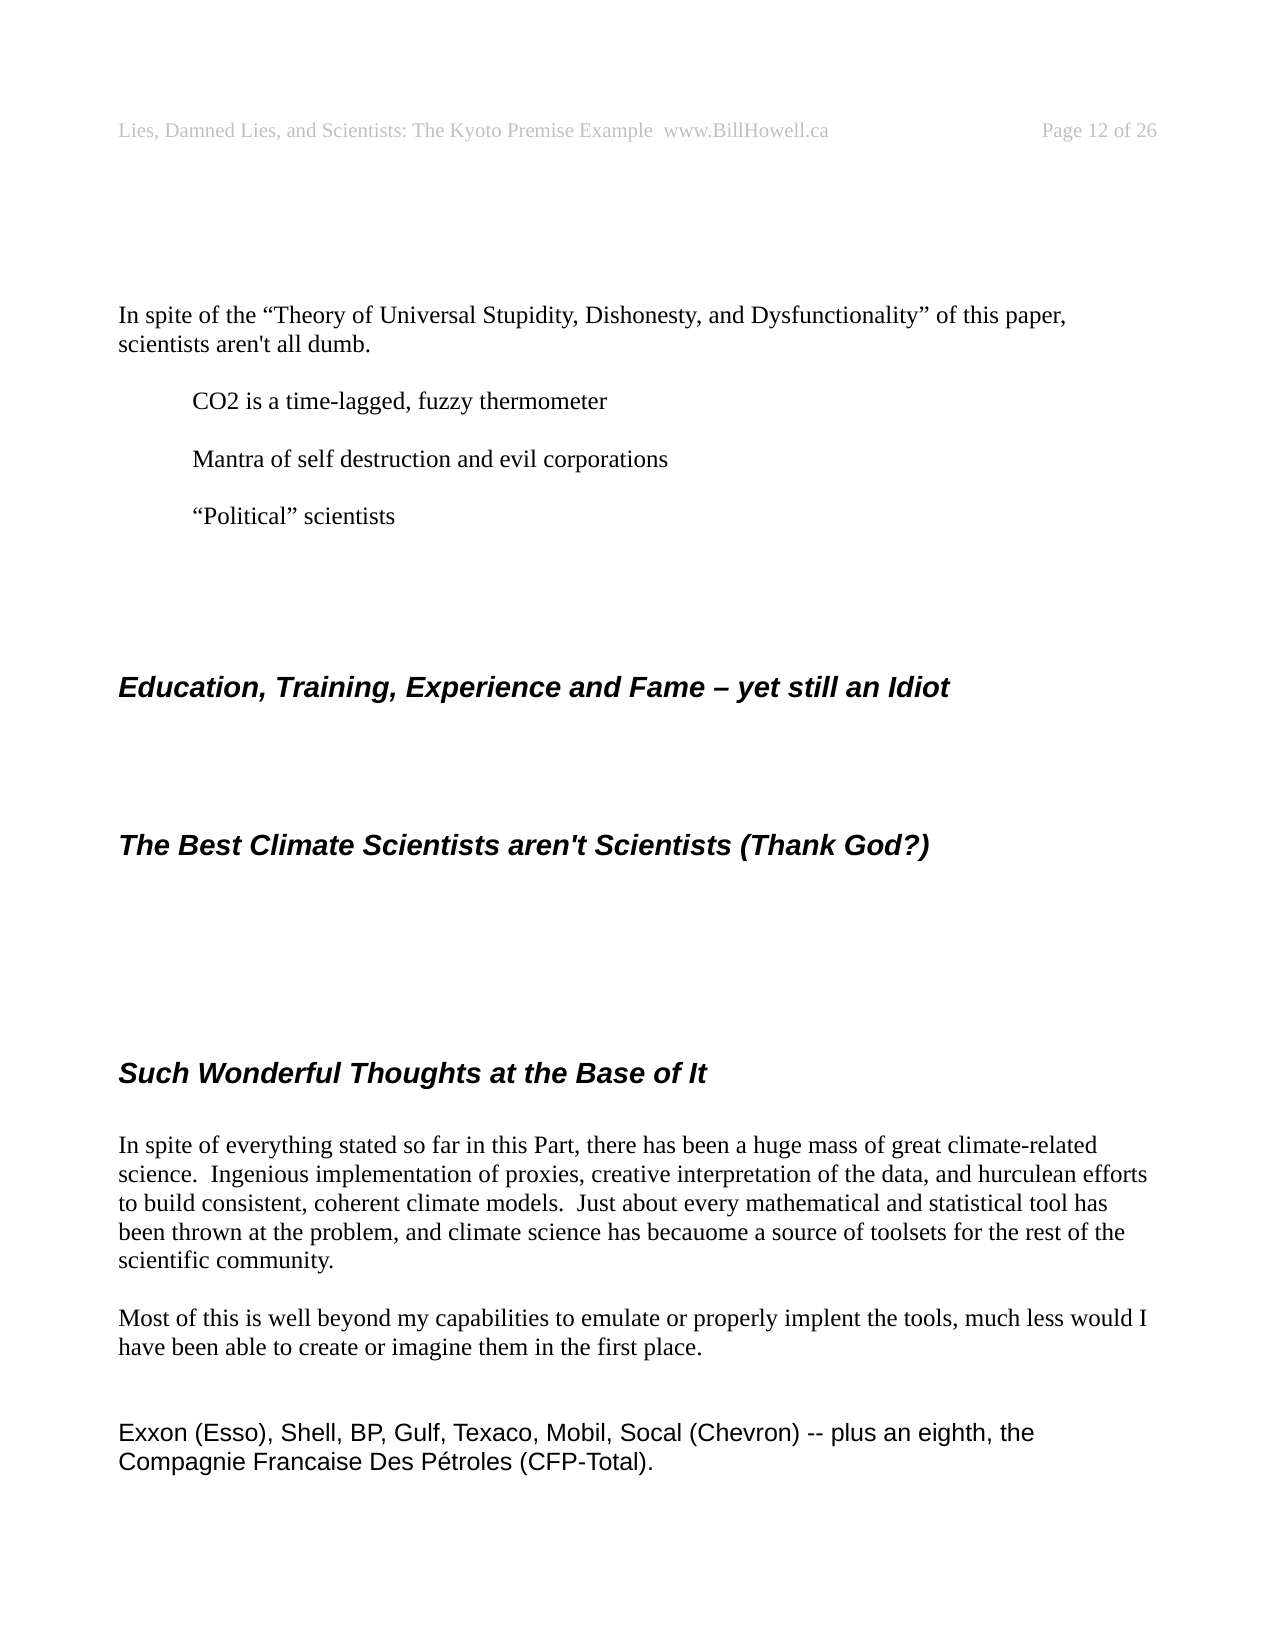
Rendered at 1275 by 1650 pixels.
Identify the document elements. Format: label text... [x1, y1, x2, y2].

text “Political” scientists [118, 501, 1157, 530]
text CO2 is a time-lagged, fuzzy thermometer [118, 386, 1157, 415]
subtitle The Best Climate Scientists aren't Scientists (Thank God?) [118, 827, 1157, 861]
subtitle Education, Training, Experience and Fame – yet still an Idiot [118, 670, 1157, 704]
text Mantra of self destruction and evil corporations [118, 444, 1157, 473]
text In spite of the “Theory of Universal Stupidity, Dishonesty, and Dysfunctionality” of this paper, scientists aren't all dumb. [118, 300, 1157, 358]
text In spite of everything stated so far in this Part, there has been a huge mass of great climate-related science. Ingenious implementation of proxies, creative interpretation of the data, and hurculean efforts to build consistent, coherent climate models. Just about every mathematical and statistical tool has been thrown at the problem, and climate science has becauome a source of toolsets for the rest of the scientific community. [118, 1131, 1157, 1274]
text Exxon (Esso), Shell, BP, Gulf, Texaco, Mobil, Socal (Chevron) -- plus an eighth, the Compagnie Francaise Des Pétroles (CFP-Total). [118, 1418, 1157, 1504]
subtitle Such Wonderful Thoughts at the Base of It [118, 1056, 1157, 1089]
text Most of this is well beyond my capabilities to emulate or properly implent the tools, much less would I have been able to create or imagine them in the first place. [118, 1303, 1157, 1361]
